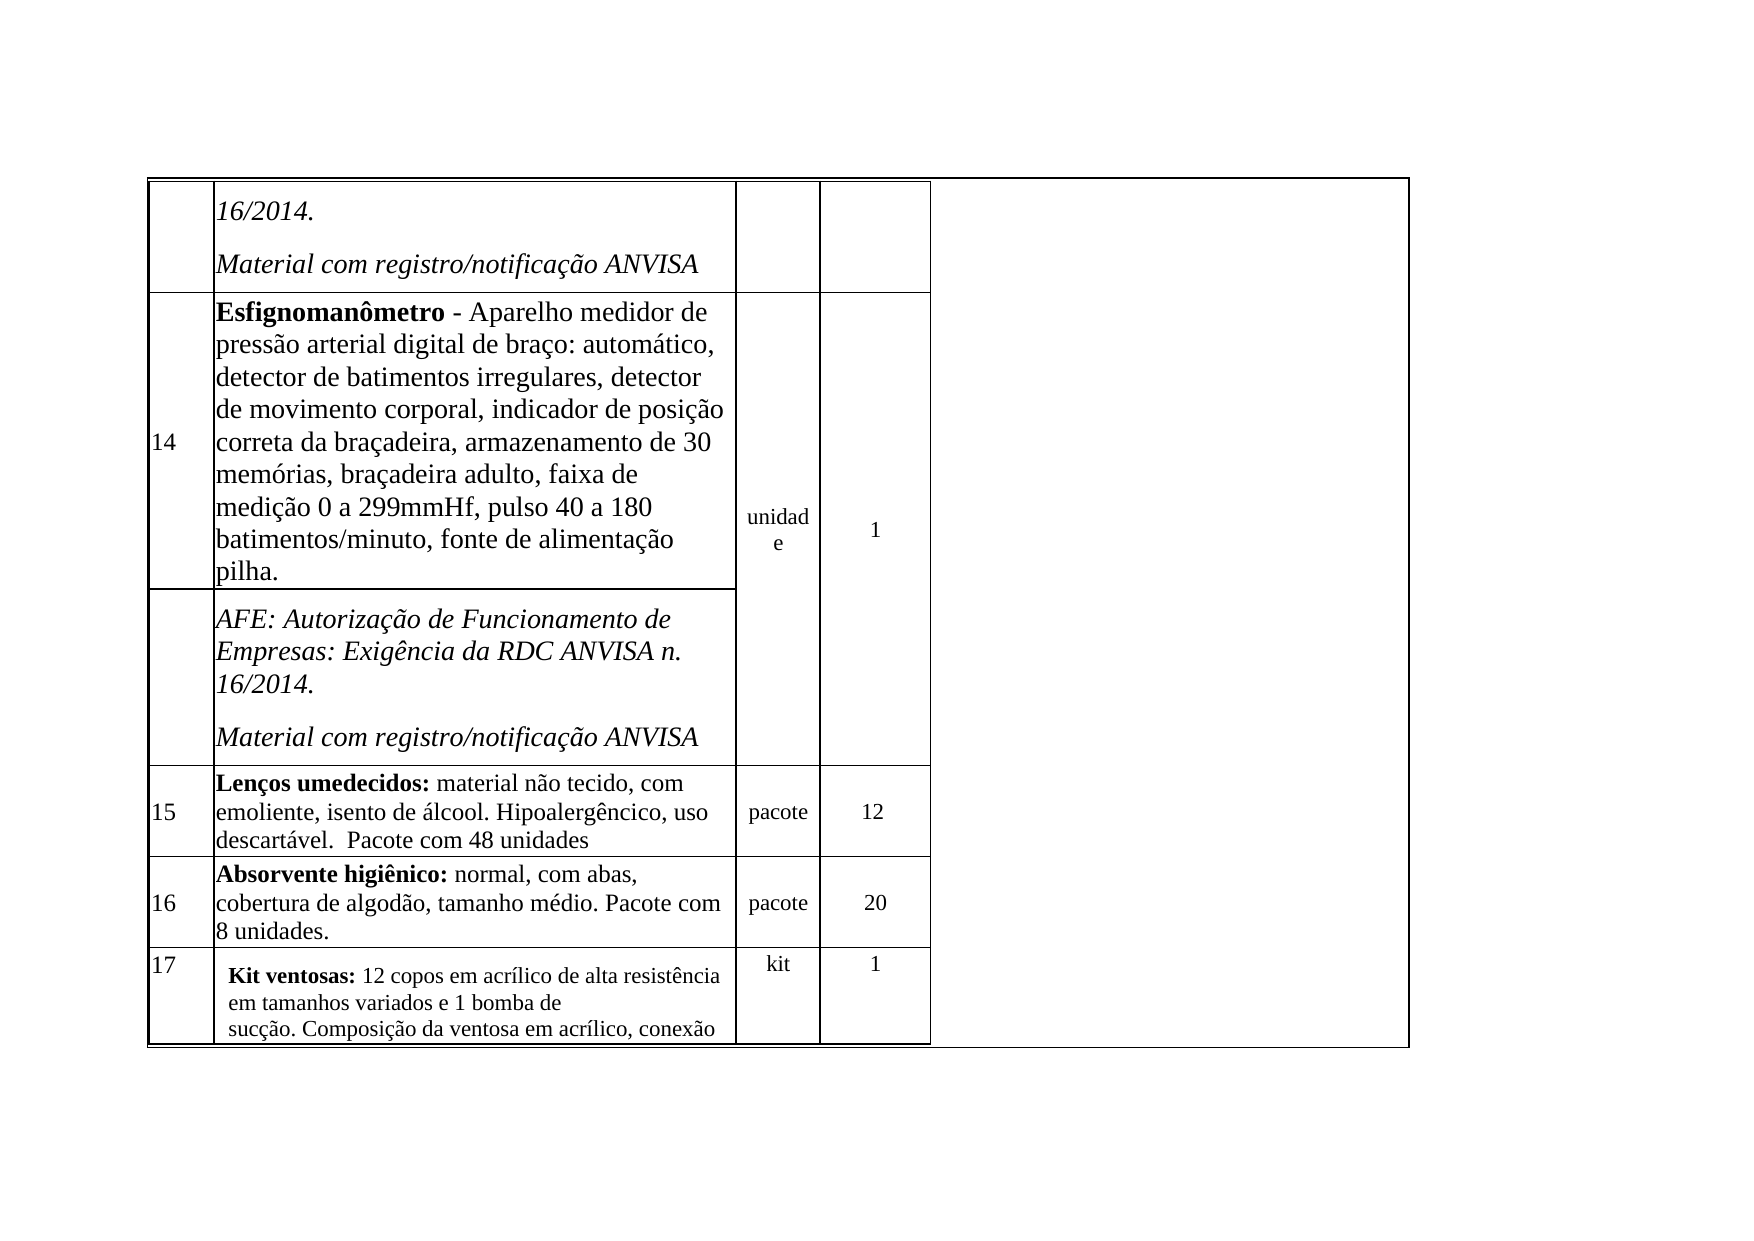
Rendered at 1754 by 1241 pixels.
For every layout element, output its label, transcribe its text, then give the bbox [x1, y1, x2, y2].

table_cell pacote [737, 766, 819, 856]
table_cell Esfignomanômetro - Aparelho medidor de pressão arterial digital de braço: automático, detector de batimentos irregulares, detector de movimento corporal, indicador de posição correta da braçadeira, armazenamento de 30 memórias, braçadeira adulto, faixa de medição 0 a 299mmHf, pulso 40 a 180 batimentos/minuto, fonte de alimentação pilha. [215, 293, 735, 588]
table_cell 17 [150, 948, 213, 1043]
table_cell [148, 179, 1408, 1047]
table_cell [150, 182, 213, 292]
table_cell 1 [821, 948, 930, 1043]
table_cell 14 [150, 293, 213, 588]
table_cell unidade [737, 293, 819, 764]
table_cell 1 [821, 293, 930, 764]
table_cell [150, 590, 213, 764]
table_cell pacote [737, 857, 819, 947]
table_cell 12 [821, 766, 930, 856]
table_cell 15 [150, 766, 213, 856]
table_cell 16 [150, 857, 213, 947]
table_cell 16/2014. Material com registro/notificação ANVISA [215, 182, 735, 292]
table_cell [821, 182, 930, 292]
table_cell Lenços umedecidos: material não tecido, com emoliente, isento de álcool. Hipoalergêncico, uso descartável. Pacote com 48 unidades [215, 766, 735, 856]
table_cell AFE: Autorização de Funcionamento de Empresas: Exigência da RDC ANVISA n. 16/2014. Material com registro/notificação ANVISA [215, 590, 735, 764]
table_cell kit [737, 948, 819, 1043]
table_cell Absorvente higiênico: normal, com abas, cobertura de algodão, tamanho médio. Pacote com 8 unidades. [215, 857, 735, 947]
table_cell 20 [821, 857, 930, 947]
table_cell [737, 182, 819, 292]
table_cell Kit ventosas: 12 copos em acrílico de alta resistência em tamanhos variados e 1 bomba de sucção. Composição da ventosa em acrílico, conexão [215, 948, 735, 1043]
